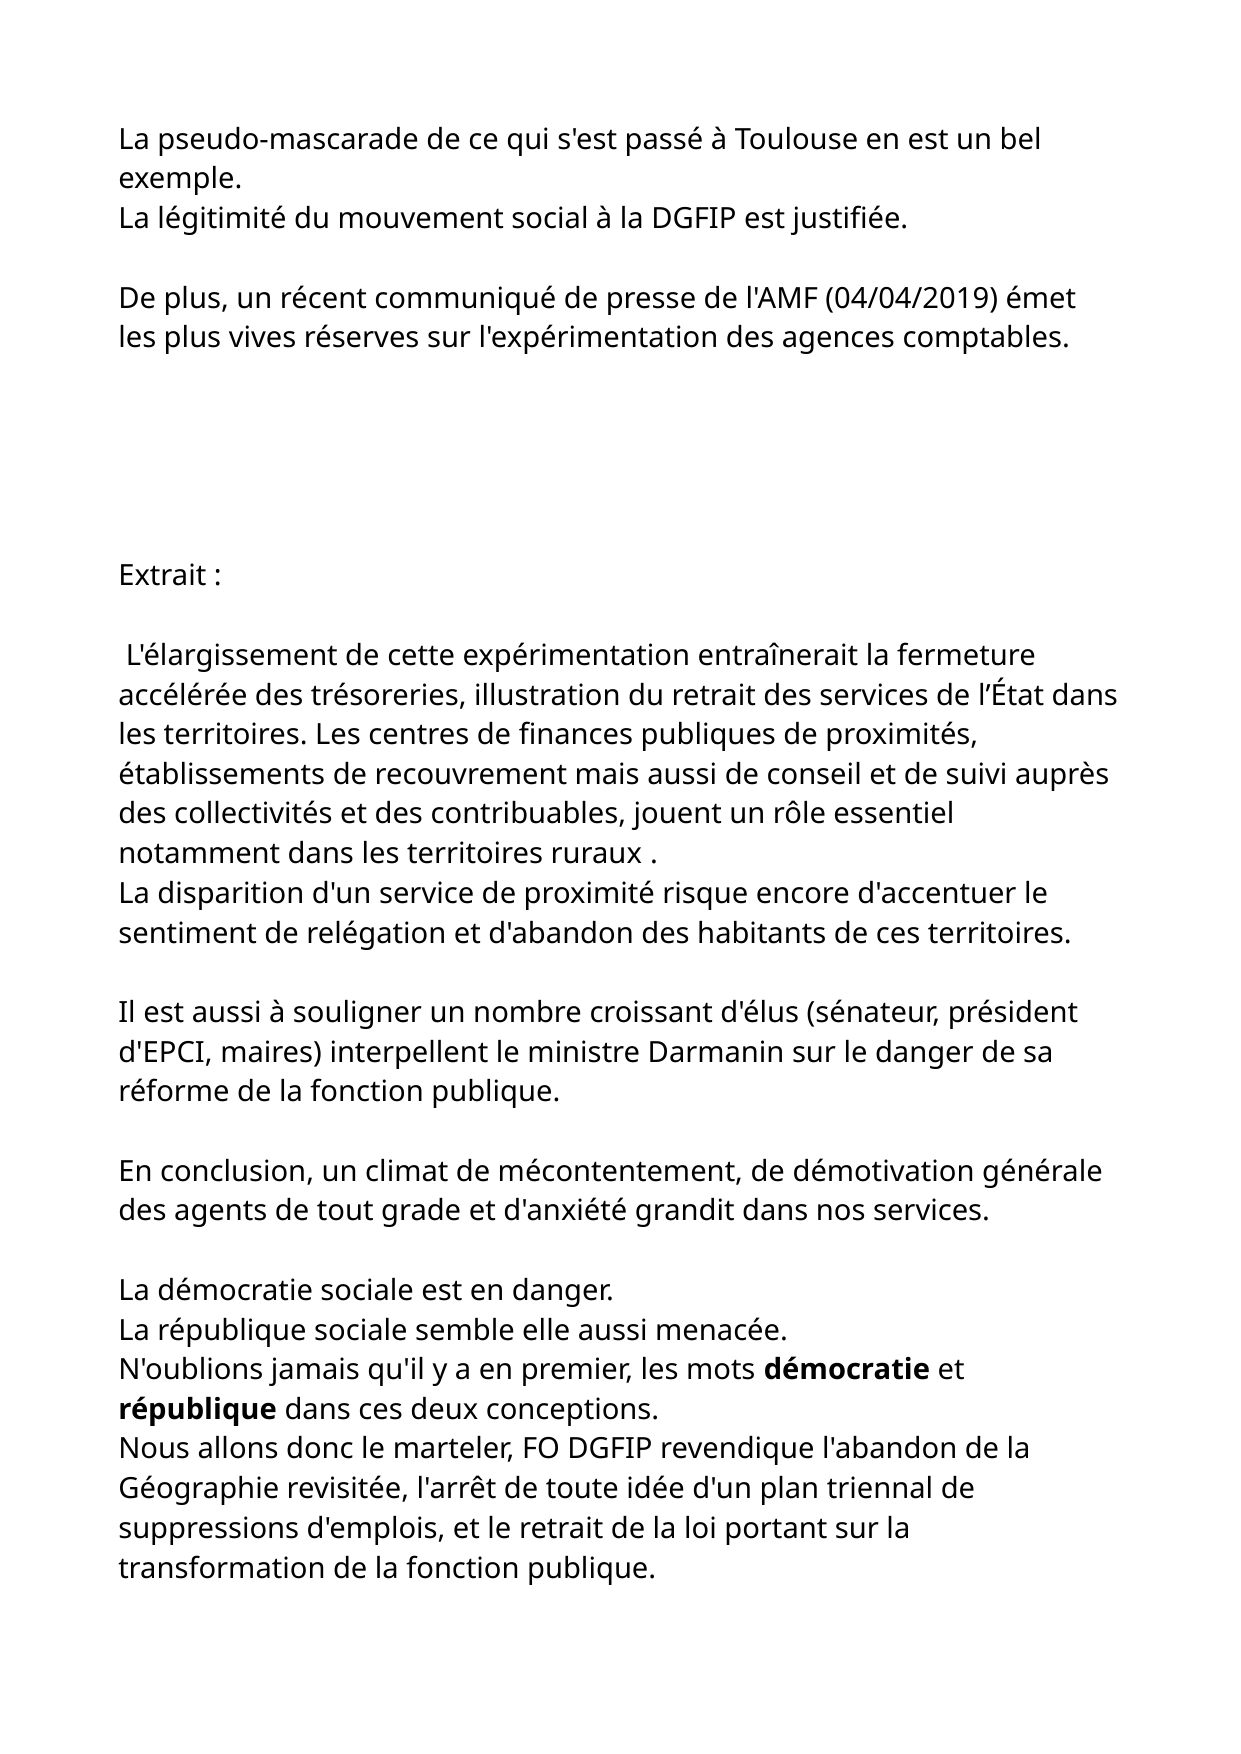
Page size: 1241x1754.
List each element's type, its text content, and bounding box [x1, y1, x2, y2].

text La pseudo-mascarade de ce qui s'est passé à Toulouse en est un bel exemple. [118, 118, 1122, 197]
text La république sociale semble elle aussi menacée. [118, 1309, 1122, 1348]
text De plus, un récent communiqué de presse de l'AMF (04/04/2019) émet les plus vives réserves sur l'expérimentation des agences comptables. [118, 277, 1122, 356]
text La légitimité du mouvement social à la DGFIP est justifiée. [118, 197, 1122, 237]
text La disparition d'un service de proximité risque encore d'accentuer le sentiment de relégation et d'abandon des habitants de ces territoires. [118, 872, 1122, 952]
text L'élargissement de cette expérimentation entraînerait la fermeture accélérée des trésoreries, illustration du retrait des services de l’État dans les territoires. Les centres de finances publiques de proximités, établissements de recouvrement mais aussi de conseil et de suivi auprès des collectivités et des contribuables, jouent un rôle essentiel notamment dans les territoires ruraux . [118, 634, 1122, 872]
text Nous allons donc le marteler, FO DGFIP revendique l'abandon de la Géographie revisitée, l'arrêt de toute idée d'un plan triennal de suppressions d'emplois, et le retrait de la loi portant sur la transformation de la fonction publique. [118, 1428, 1122, 1587]
text En conclusion, un climat de mécontentement, de démotivation générale des agents de tout grade et d'anxiété grandit dans nos services. [118, 1150, 1122, 1229]
text La démocratie sociale est en danger. [118, 1269, 1122, 1309]
text N'oublions jamais qu'il y a en premier, les mots démocratie et république dans ces deux conceptions. [118, 1348, 1122, 1428]
text Il est aussi à souligner un nombre croissant d'élus (sénateur, président d'EPCI, maires) interpellent le ministre Darmanin sur le danger de sa réforme de la fonction publique. [118, 991, 1122, 1110]
text Extrait : [118, 555, 1122, 594]
